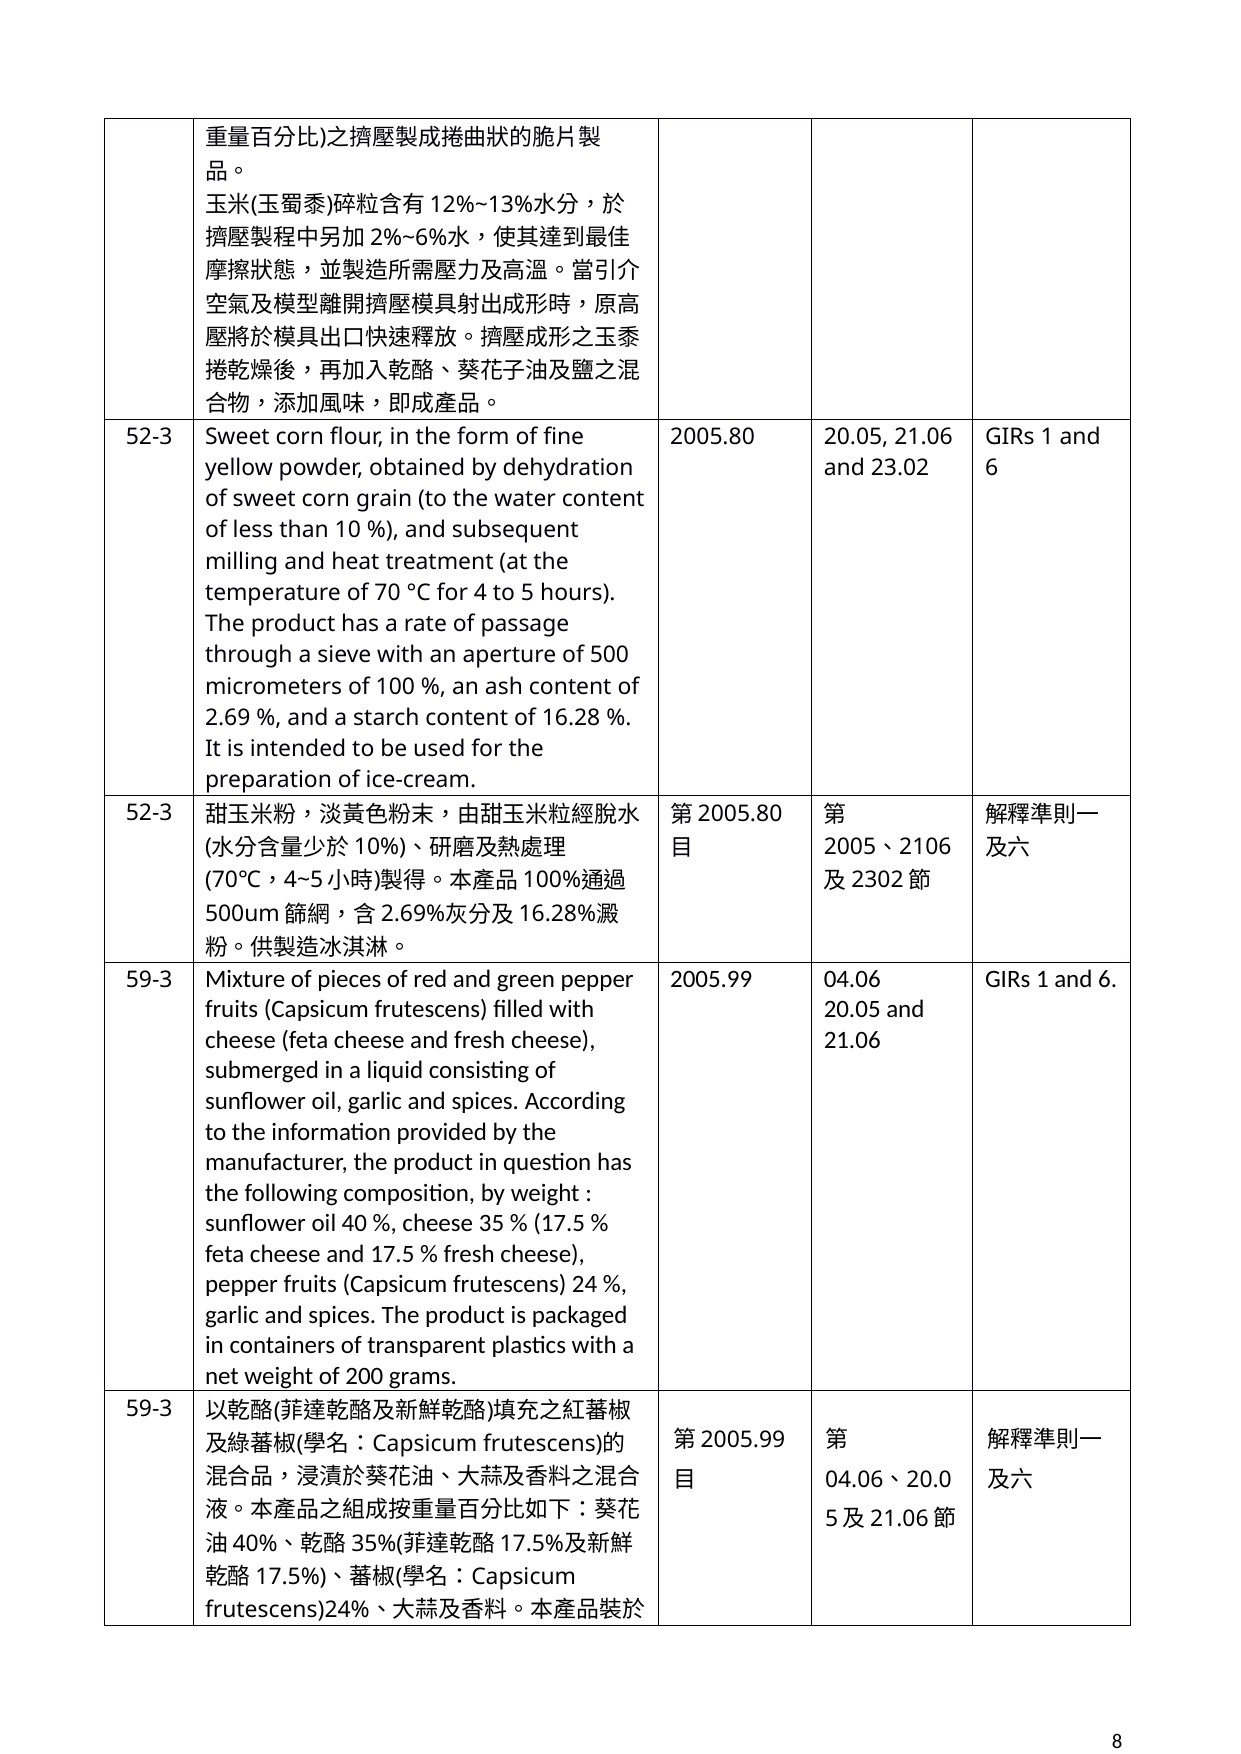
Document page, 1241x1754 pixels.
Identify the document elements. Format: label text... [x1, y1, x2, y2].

table_cell [659, 119, 811, 418]
table_cell 第04.06、20.05及21.06節 [812, 1391, 972, 1624]
table_cell 甜玉米粉，淡黃色粉末，由甜玉米粒經脫水(水分含量少於10%)、研磨及熱處理(70℃，4~5小時)製得。本產品100%通過500um篩網，含2.69%灰分及16.28%澱粉。供製造冰淇淋。 [194, 796, 658, 962]
table_cell 20.05, 21.06 and 23.02 [812, 420, 972, 794]
table_cell Sweet corn flour, in the form of fine yellow powder, obtained by dehydration of sweet corn grain (to the water content of less than 10 %), and subsequent milling and heat treatment (at the temperature of 70 °C for 4 to 5 hours). The product has a rate of passage through a sieve with an aperture of 500 micrometers of 100 %, an ash content of 2.69 %, and a starch content of 16.28 %. It is intended to be used for the preparation of ice-cream. [194, 420, 658, 794]
table_cell 59-3 [105, 1391, 193, 1624]
table_cell 59-3 [105, 963, 193, 1390]
table_cell 第2005、2106及2302節 [812, 796, 972, 962]
table_cell [973, 119, 1130, 418]
table_cell GIRs 1 and 6. [973, 963, 1130, 1390]
table_cell 第2005.80目 [659, 796, 811, 962]
table_cell 重量百分比)之擠壓製成捲曲狀的脆片製品。 玉米(玉蜀黍)碎粒含有12%~13%水分，於擠壓製程中另加2%~6%水，使其達到最佳摩擦狀態，並製造所需壓力及高溫。當引介空氣及模型離開擠壓模具射出成形時，原高壓將於模具出口快速釋放。擠壓成形之玉黍捲乾燥後，再加入乾酪、葵花子油及鹽之混合物，添加風味，即成產品。 [194, 119, 658, 418]
table_cell 解釋準則一及六 [973, 1391, 1130, 1624]
table_cell GIRs 1 and 6 [973, 420, 1130, 794]
table_cell 以乾酪(菲達乾酪及新鮮乾酪)填充之紅蕃椒及綠蕃椒(學名：Capsicum frutescens)的混合品，浸漬於葵花油、大蒜及香料之混合液。本產品之組成按重量百分比如下：葵花油40%、乾酪35%(菲達乾酪17.5%及新鮮乾酪17.5%)、蕃椒(學名：Capsicum frutescens)24%、大蒜及香料。本產品裝於 [194, 1391, 658, 1624]
table_cell 第2005.99目 [659, 1391, 811, 1624]
table_cell 52-3 [105, 796, 193, 962]
table_cell 2005.80 [659, 420, 811, 794]
table_cell Mixture of pieces of red and green pepper fruits (Capsicum frutescens) filled with cheese (feta cheese and fresh cheese), submerged in a liquid consisting of sunflower oil, garlic and spices. According to the information provided by the manufacturer, the product in question has the following composition, by weight : sunflower oil 40 %, cheese 35 % (17.5 % feta cheese and 17.5 % fresh cheese), pepper fruits (Capsicum frutescens) 24 %, garlic and spices. The product is packaged in containers of transparent plastics with a net weight of 200 grams. [194, 963, 658, 1390]
table_cell 04.06 20.05 and 21.06 [812, 963, 972, 1390]
table_cell [812, 119, 972, 418]
table_cell 2005.99 [659, 963, 811, 1390]
table_cell 解釋準則一及六 [973, 796, 1130, 962]
table_cell [105, 119, 193, 418]
table_cell 52-3 [105, 420, 193, 794]
